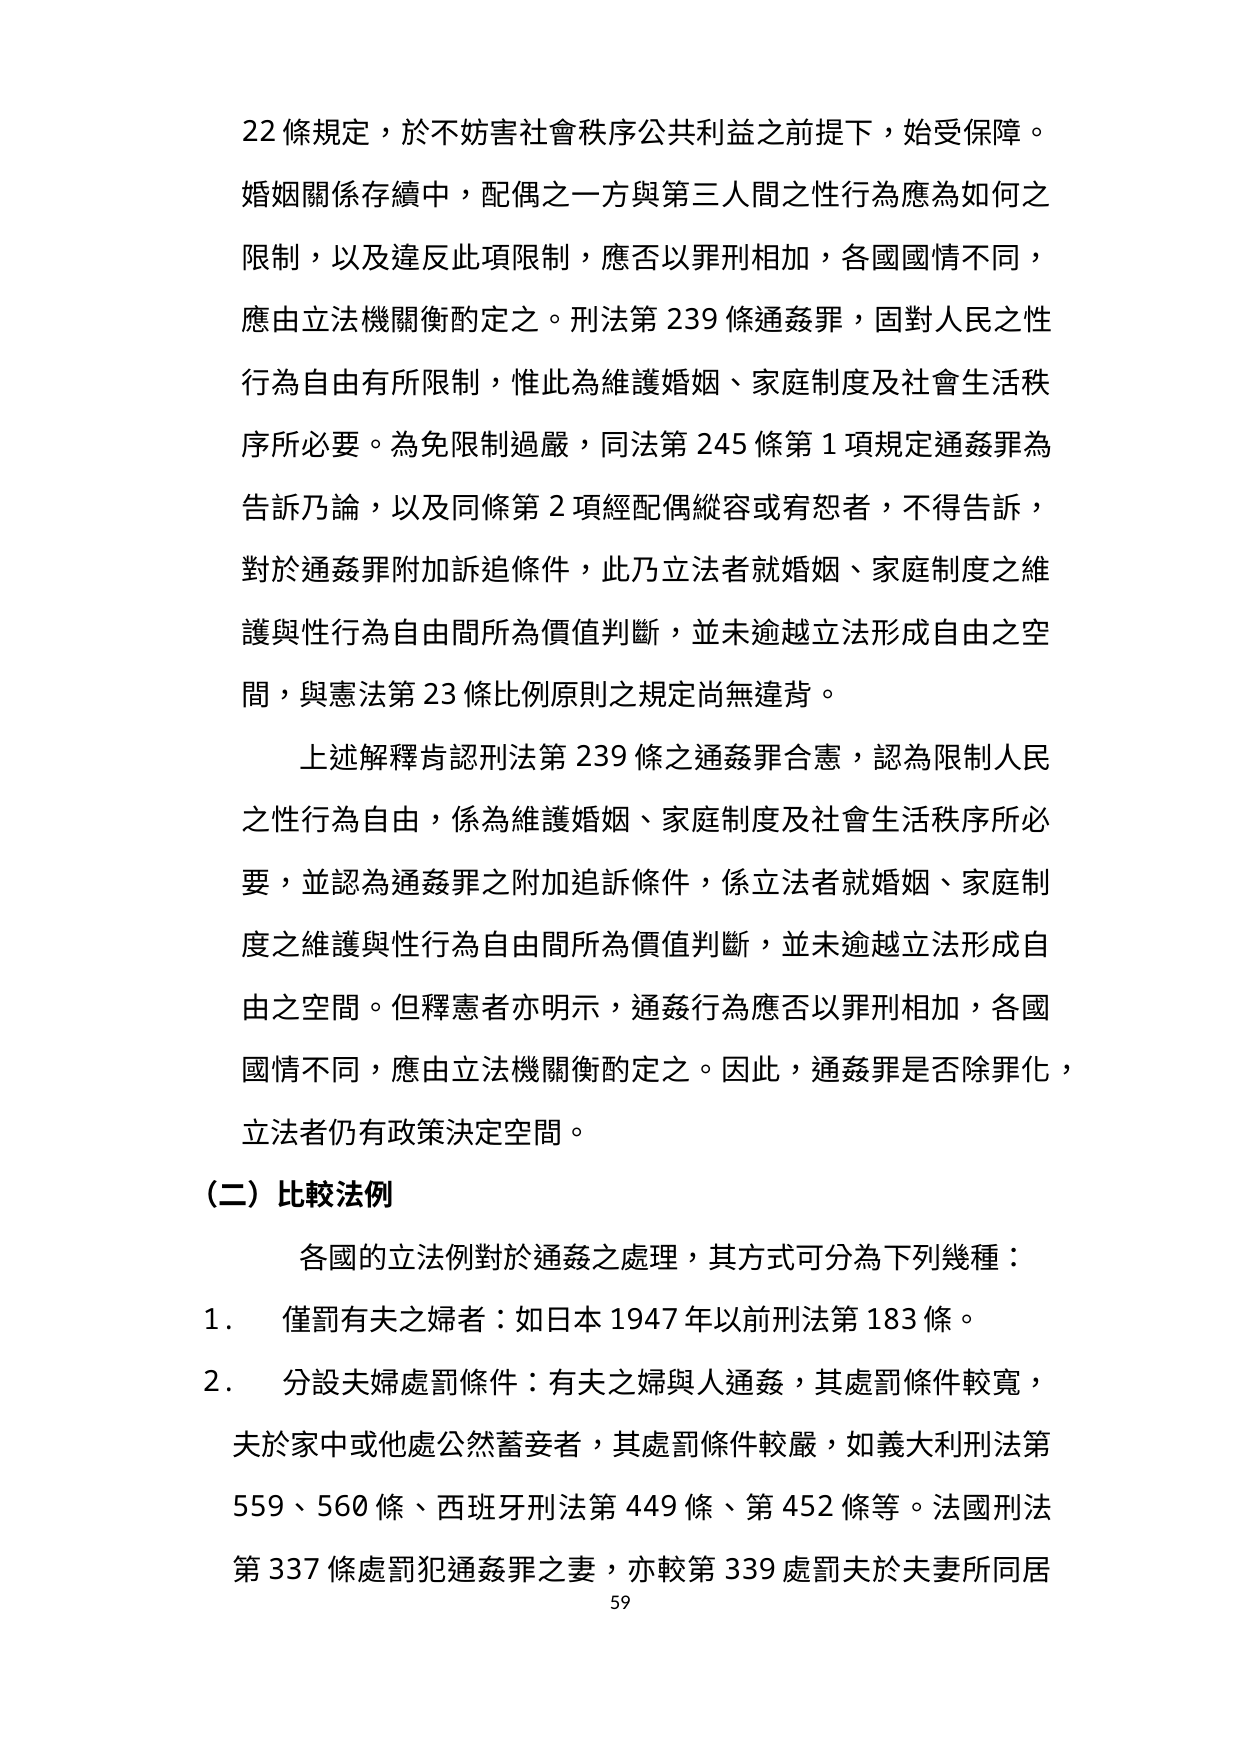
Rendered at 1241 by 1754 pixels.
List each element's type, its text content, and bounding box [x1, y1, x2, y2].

text 2. 分設夫婦處罰條件：有夫之婦與人通姦，其處罰條件較寬，夫於家中或他處公然蓄妾者，其處罰條件較嚴，如義大利刑法第559、560條、西班牙刑法第449條、第452條等。法國刑法第337條處罰犯通姦罪之妻，亦較第339處罰夫於夫妻所同居 [202, 1339, 1053, 1589]
text （二）比較法例 [189, 1151, 1053, 1214]
text 22條規定，於不妨害社會秩序公共利益之前提下，始受保障。婚姻關係存續中，配偶之一方與第三人間之性行為應為如何之限制，以及違反此項限制，應否以罪刑相加，各國國情不同，應由立法機關衡酌定之。刑法第239條通姦罪，固對人民之性行為自由有所限制，惟此為維護婚姻、家庭制度及社會生活秩序所必要。為免限制過嚴，同法第245條第1項規定通姦罪為告訴乃論，以及同條第2項經配偶縱容或宥恕者，不得告訴，對於通姦罪附加訴追條件，此乃立法者就婚姻、家庭制度之維護與性行為自由間所為價值判斷，並未逾越立法形成自由之空間，與憲法第23條比例原則之規定尚無違背。 [241, 89, 1053, 714]
text 各國的立法例對於通姦之處理，其方式可分為下列幾種： [241, 1214, 1053, 1276]
text 上述解釋肯認刑法第239條之通姦罪合憲，認為限制人民之性行為自由，係為維護婚姻、家庭制度及社會生活秩序所必要，並認為通姦罪之附加追訴條件，係立法者就婚姻、家庭制度之維護與性行為自由間所為價值判斷，並未逾越立法形成自由之空間。但釋憲者亦明示，通姦行為應否以罪刑相加，各國國情不同，應由立法機關衡酌定之。因此，通姦罪是否除罪化，立法者仍有政策決定空間。 [241, 714, 1053, 1151]
text 1. 僅罰有夫之婦者：如日本1947年以前刑法第183條。 [202, 1276, 1053, 1339]
